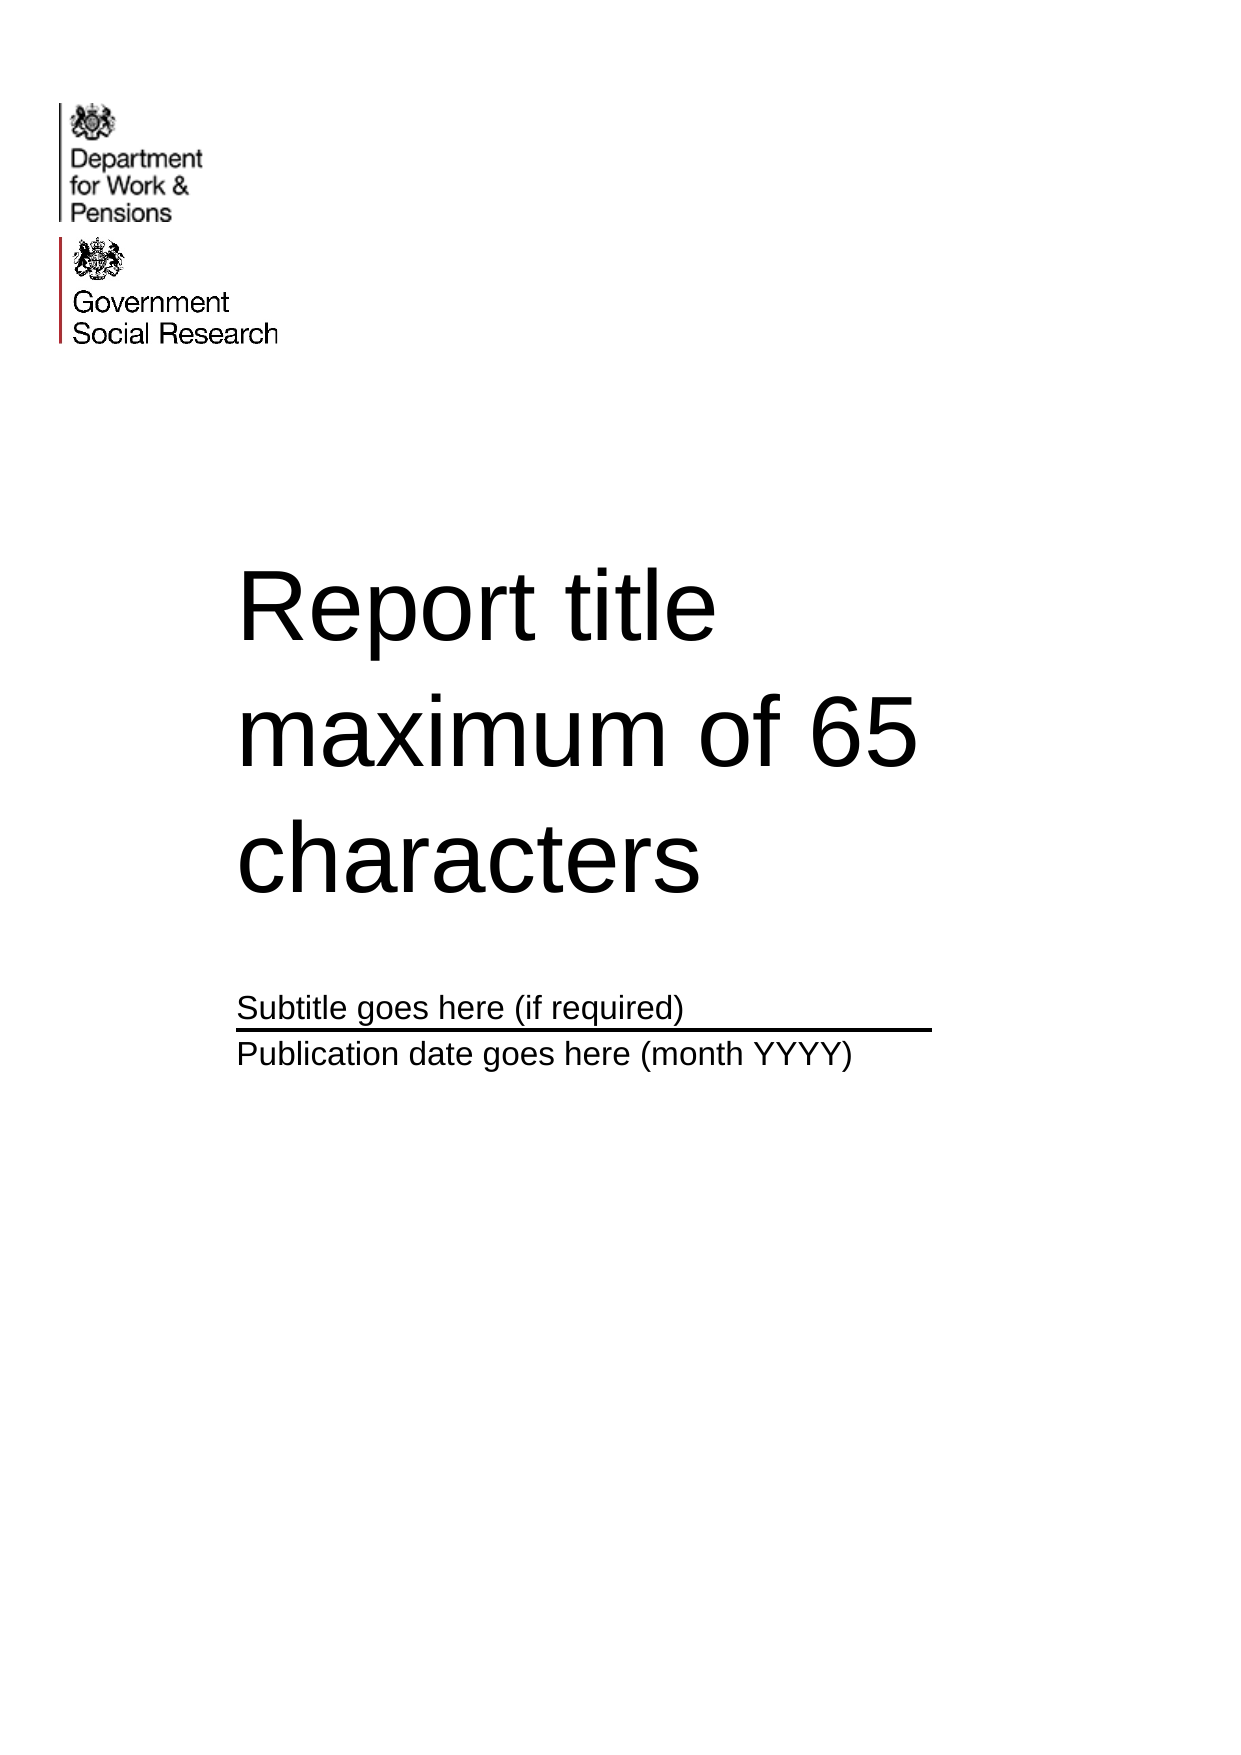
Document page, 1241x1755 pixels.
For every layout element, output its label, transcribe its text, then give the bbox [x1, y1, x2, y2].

subtitle Publication date goes here (month YYYY) [236, 1034, 1181, 1072]
title Report title maximum of 65 characters [236, 546, 1181, 914]
subtitle Subtitle goes here (if required) [236, 988, 1181, 1026]
